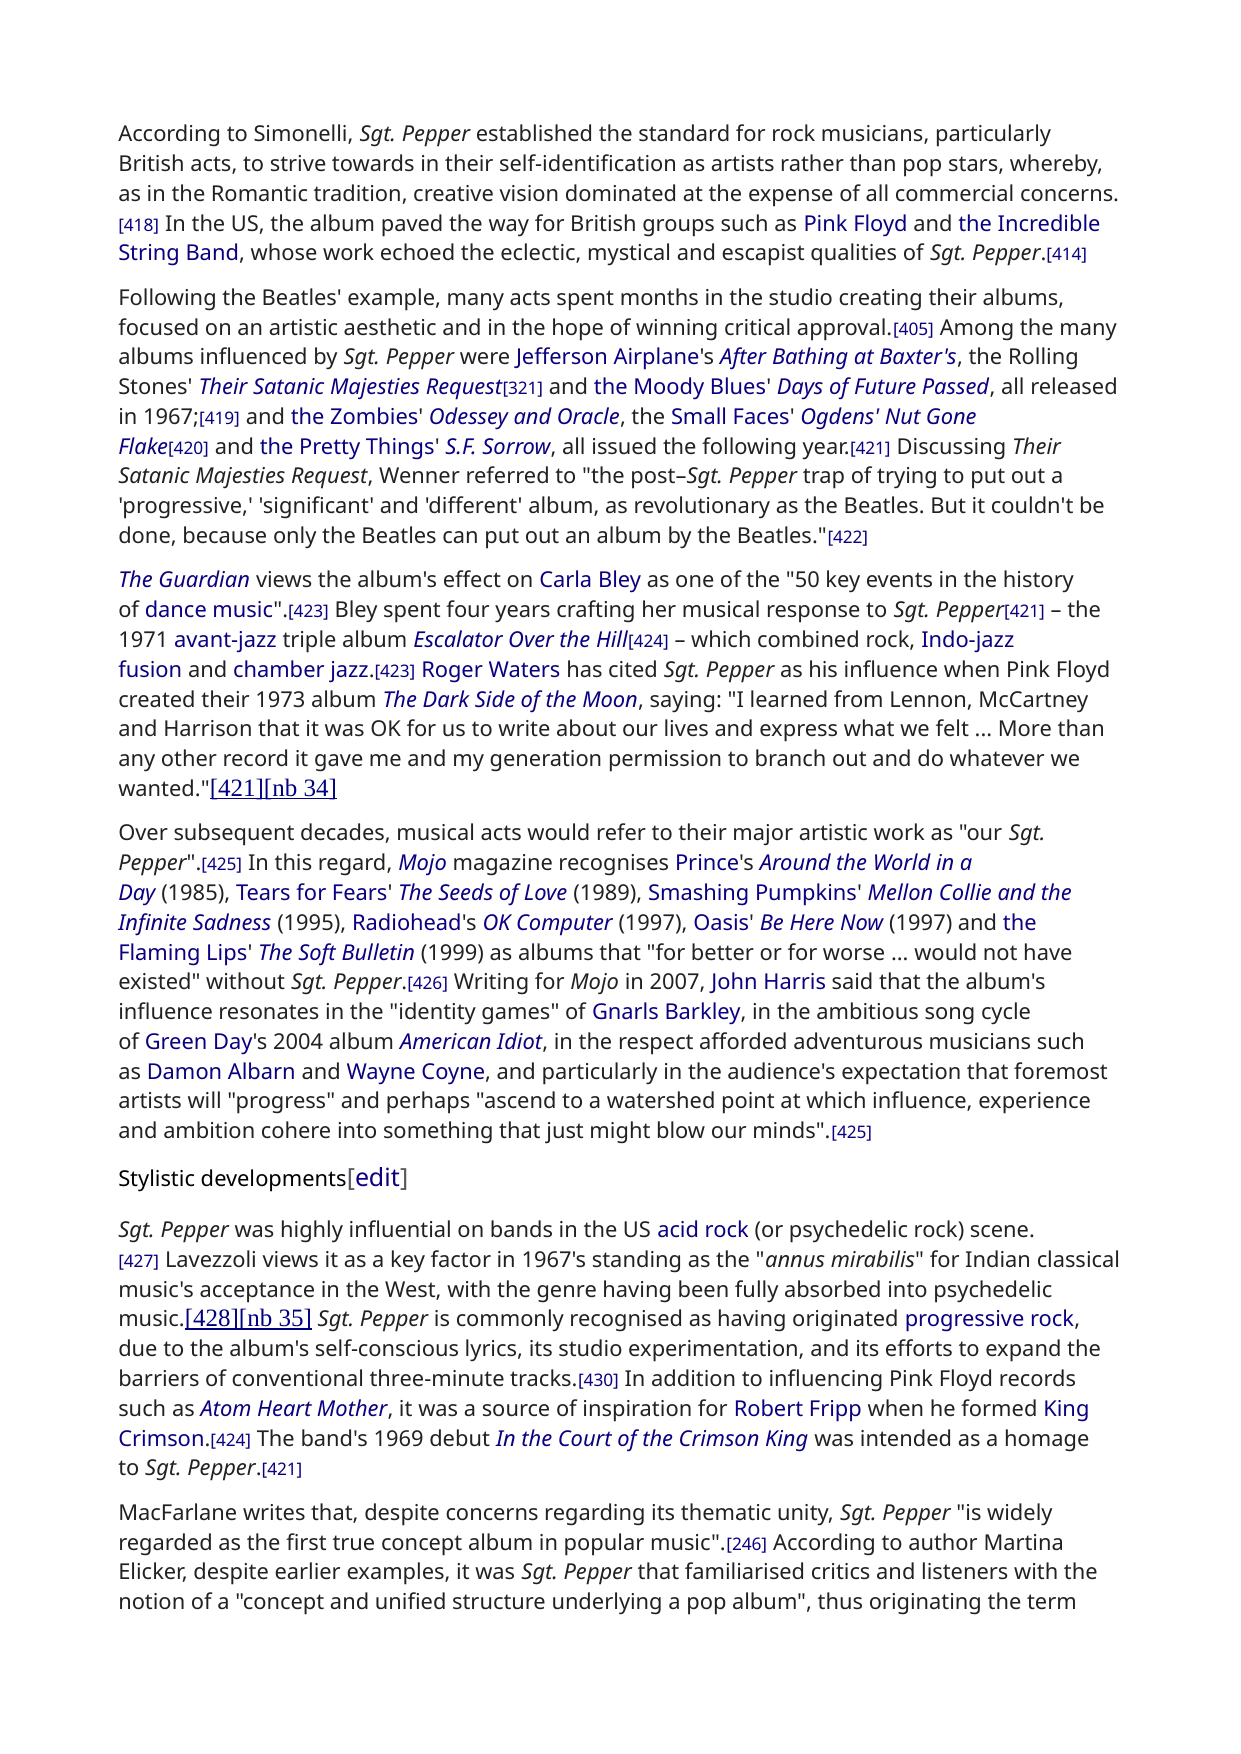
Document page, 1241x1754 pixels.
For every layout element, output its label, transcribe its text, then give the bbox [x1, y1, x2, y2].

subtitle Stylistic developments[edit] [118, 1159, 1122, 1194]
text Over subsequent decades, musical acts would refer to their major artistic work as "our Sgt. Pepper".[425] In this regard, Mojo magazine recognises Prince's Around the World in a Day (1985), Tears for Fears' The Seeds of Love (1989), Smashing Pumpkins' Mellon Collie and the Infinite Sadness (1995), Radiohead's OK Computer (1997), Oasis' Be Here Now (1997) and the Flaming Lips' The Soft Bulletin (1999) as albums that "for better or for worse ... would not have existed" without Sgt. Pepper.[426] Writing for Mojo in 2007, John Harris said that the album's influence resonates in the "identity games" of Gnarls Barkley, in the ambitious song cycle of Green Day's 2004 album American Idiot, in the respect afforded adventurous musicians such as Damon Albarn and Wayne Coyne, and particularly in the audience's expectation that foremost artists will "progress" and perhaps "ascend to a watershed point at which influence, experience and ambition cohere into something that just might blow our minds".[425] [118, 817, 1122, 1145]
text According to Simonelli, Sgt. Pepper established the standard for rock musicians, particularly British acts, to strive towards in their self-identification as artists rather than pop stars, whereby, as in the Romantic tradition, creative vision dominated at the expense of all commercial concerns.[418] In the US, the album paved the way for British groups such as Pink Floyd and the Incredible String Band, whose work echoed the eclectic, mystical and escapist qualities of Sgt. Pepper.[414] [118, 118, 1122, 267]
text MacFarlane writes that, despite concerns regarding its thematic unity, Sgt. Pepper "is widely regarded as the first true concept album in popular music".[246] According to author Martina Elicker, despite earlier examples, it was Sgt. Pepper that familiarised critics and listeners with the notion of a "concept and unified structure underlying a pop album", thus originating the term [118, 1497, 1122, 1616]
text Sgt. Pepper was highly influential on bands in the US acid rock (or psychedelic rock) scene.[427] Lavezzoli views it as a key factor in 1967's standing as the "annus mirabilis" for Indian classical music's acceptance in the West, with the genre having been fully absorbed into psychedelic music.[428][nb 35] Sgt. Pepper is commonly recognised as having originated progressive rock, due to the album's self-conscious lyrics, its studio experimentation, and its efforts to expand the barriers of conventional three-minute tracks.[430] In addition to influencing Pink Floyd records such as Atom Heart Mother, it was a source of inspiration for Robert Fripp when he formed King Crimson.[424] The band's 1969 debut In the Court of the Crimson King was intended as a homage to Sgt. Pepper.[421] [118, 1214, 1122, 1482]
text Following the Beatles' example, many acts spent months in the studio creating their albums, focused on an artistic aesthetic and in the hope of winning critical approval.[405] Among the many albums influenced by Sgt. Pepper were Jefferson Airplane's After Bathing at Baxter's, the Rolling Stones' Their Satanic Majesties Request[321] and the Moody Blues' Days of Future Passed, all released in 1967;[419] and the Zombies' Odessey and Oracle, the Small Faces' Ogdens' Nut Gone Flake[420] and the Pretty Things' S.F. Sorrow, all issued the following year.[421] Discussing Their Satanic Majesties Request, Wenner referred to "the post–Sgt. Pepper trap of trying to put out a 'progressive,' 'significant' and 'different' album, as revolutionary as the Beatles. But it couldn't be done, because only the Beatles can put out an album by the Beatles."[422] [118, 282, 1122, 550]
text The Guardian views the album's effect on Carla Bley as one of the "50 key events in the history of dance music".[423] Bley spent four years crafting her musical response to Sgt. Pepper[421] – the 1971 avant-jazz triple album Escalator Over the Hill[424] – which combined rock, Indo-jazz fusion and chamber jazz.[423] Roger Waters has cited Sgt. Pepper as his influence when Pink Floyd created their 1973 album The Dark Side of the Moon, saying: "I learned from Lennon, McCartney and Harrison that it was OK for us to write about our lives and express what we felt ... More than any other record it gave me and my generation permission to branch out and do whatever we wanted."[421][nb 34] [118, 564, 1122, 803]
